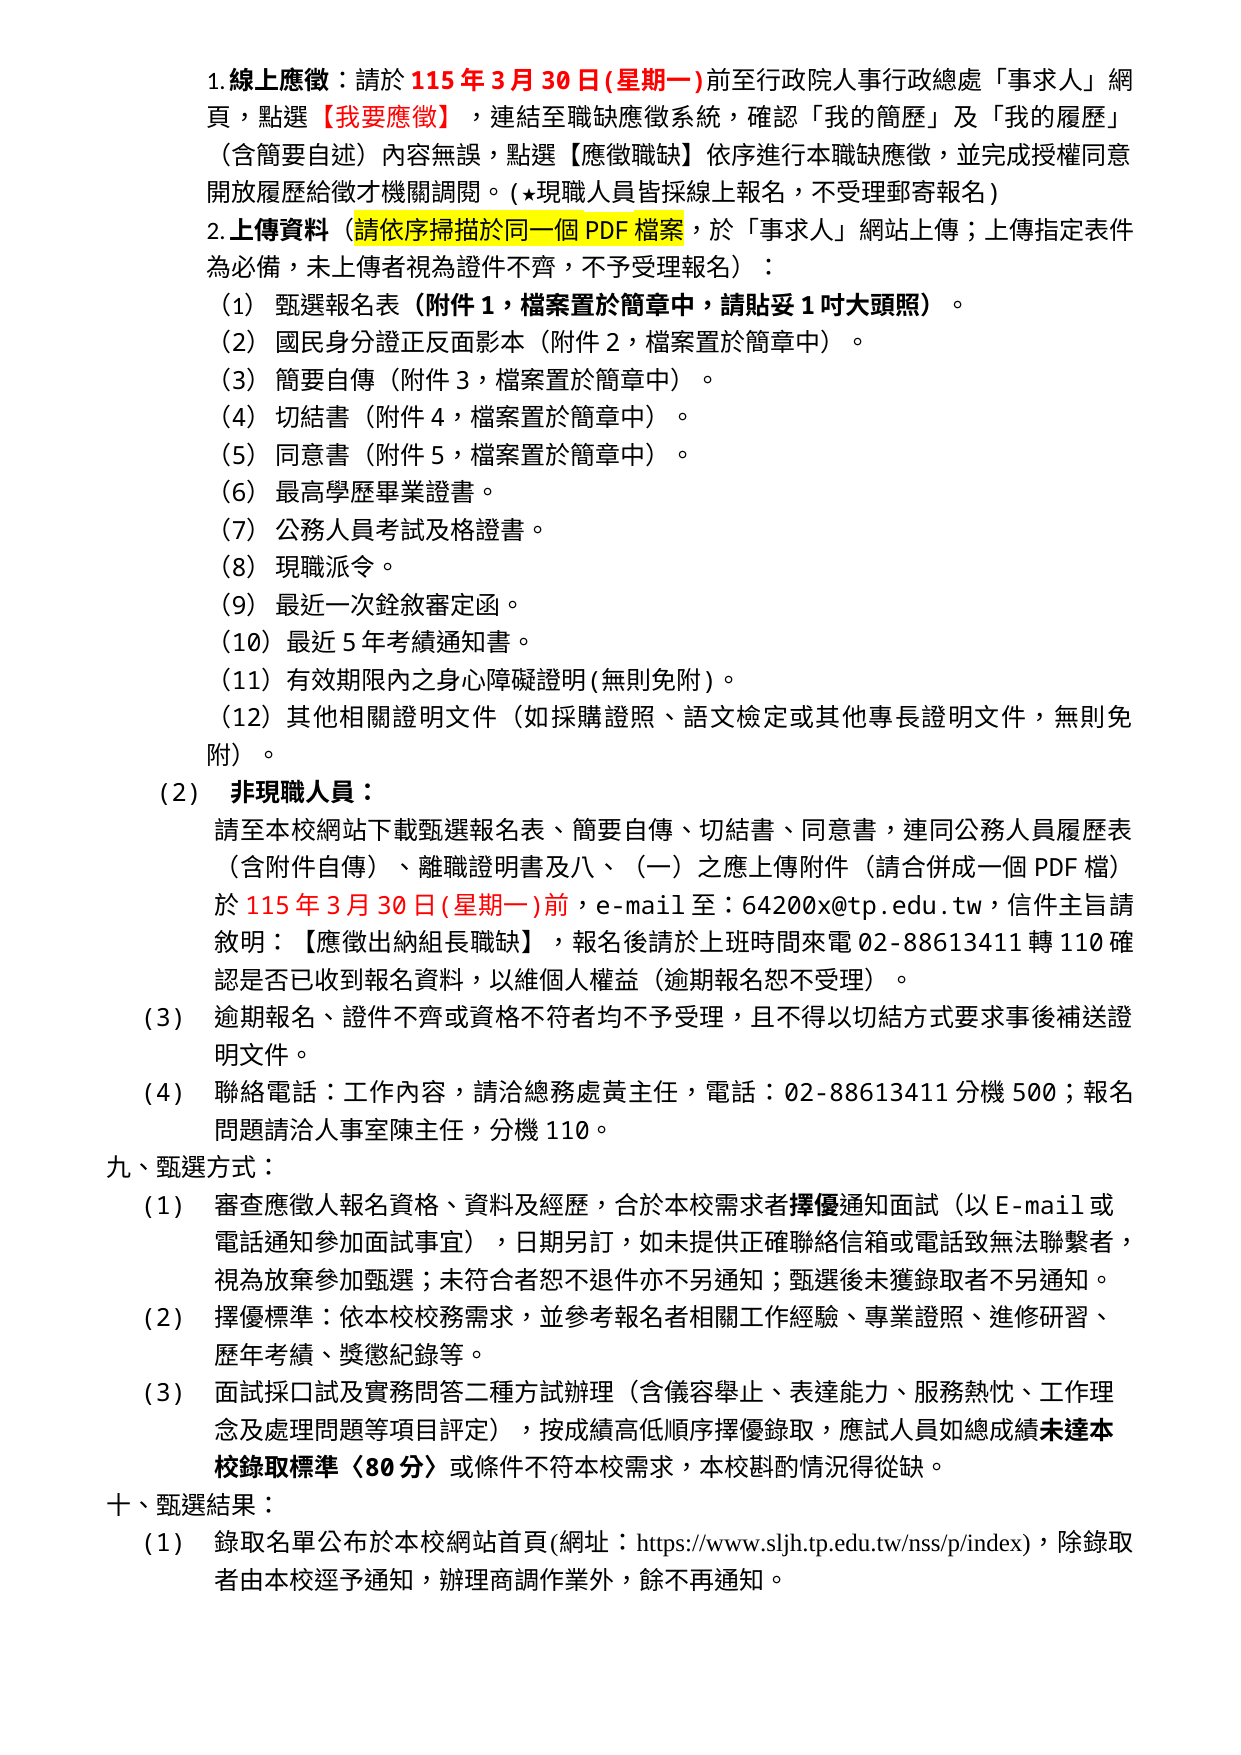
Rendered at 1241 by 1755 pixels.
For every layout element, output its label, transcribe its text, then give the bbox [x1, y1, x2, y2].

list 國民身分證正反面影本（附件2，檔案置於簡章中）。 [206, 322, 1134, 359]
list 甄選報名表（附件1，檔案置於簡章中，請貼妥1吋大頭照）。 [206, 284, 1134, 322]
list 最近5年考績通知書。 [206, 622, 1134, 659]
list 錄取名單公布於本校網站首頁(網址：https://www.sljh.tp.edu.tw/nss/p/index)，除錄取者由本校逕予通知，辦理商調作業外，餘不再通知。 [141, 1522, 1134, 1597]
list 有效期限內之身心障礙證明(無則免附)。 [206, 659, 1134, 697]
list 其他相關證明文件（如採購證照、語文檢定或其他專長證明文件，無則免附）。 [206, 697, 1134, 772]
list 線上應徵：請於115年3月30日(星期一)前至行政院人事行政總處「事求人」網頁，點選【我要應徵】，連結至職缺應徵系統，確認「我的簡歷」及「我的履歷」（含簡要自述）內容無誤，點選【應徵職缺】依序進行本職缺應徵，並完成授權同意開放履歷給徵才機關調閱。(★現職人員皆採線上報名，不受理郵寄報名) [206, 59, 1134, 209]
list 擇優標準：依本校校務需求，並參考報名者相關工作經驗、專業證照、進修研習、歷年考績、獎懲紀錄等。 [141, 1297, 1134, 1372]
text 請至本校網站下載甄選報名表、簡要自傳、切結書、同意書，連同公務人員履歷表（含附件自傳）、離職證明書及八、（一）之應上傳附件（請合併成一個PDF檔）於115年3月30日(星期一)前，e-mail至：64200x@tp.edu.tw，信件主旨請敘明：【應徵出納組長職缺】，報名後請於上班時間來電02-88613411轉110確認是否已收到報名資料，以維個人權益（逾期報名恕不受理）。 [214, 809, 1134, 997]
list 最近一次銓敘審定函。 [206, 584, 1134, 622]
text 九、甄選方式： [106, 1147, 1134, 1184]
list 聯絡電話：工作內容，請洽總務處黃主任，電話：02-88613411分機500；報名問題請洽人事室陳主任，分機110。 [141, 1072, 1134, 1147]
list 面試採口試及實務問答二種方試辦理（含儀容舉止、表達能力、服務熱忱、工作理念及處理問題等項目評定），按成績高低順序擇優錄取，應試人員如總成績未達本校錄取標準〈80分〉或條件不符本校需求，本校斟酌情況得從缺。 [141, 1372, 1134, 1484]
list 最高學歷畢業證書。 [206, 472, 1134, 509]
list 切結書（附件4，檔案置於簡章中）。 [206, 397, 1134, 434]
text 十、甄選結果： [106, 1484, 1134, 1522]
list 逾期報名、證件不齊或資格不符者均不予受理，且不得以切結方式要求事後補送證明文件。 [141, 997, 1134, 1072]
list 公務人員考試及格證書。 [206, 509, 1134, 547]
list 上傳資料（請依序掃描於同一個PDF檔案，於「事求人」網站上傳；上傳指定表件為必備，未上傳者視為證件不齊，不予受理報名）： [206, 209, 1134, 284]
list 審查應徵人報名資格、資料及經歷，合於本校需求者擇優通知面試（以E-mail或電話通知參加面試事宜），日期另訂，如未提供正確聯絡信箱或電話致無法聯繫者，視為放棄參加甄選；未符合者恕不退件亦不另通知；甄選後未獲錄取者不另通知。 [141, 1184, 1134, 1297]
list 現職派令。 [206, 547, 1134, 584]
list 同意書（附件5，檔案置於簡章中）。 [206, 434, 1134, 472]
list 簡要自傳（附件3，檔案置於簡章中）。 [206, 359, 1134, 397]
list 非現職人員： [156, 772, 1134, 809]
